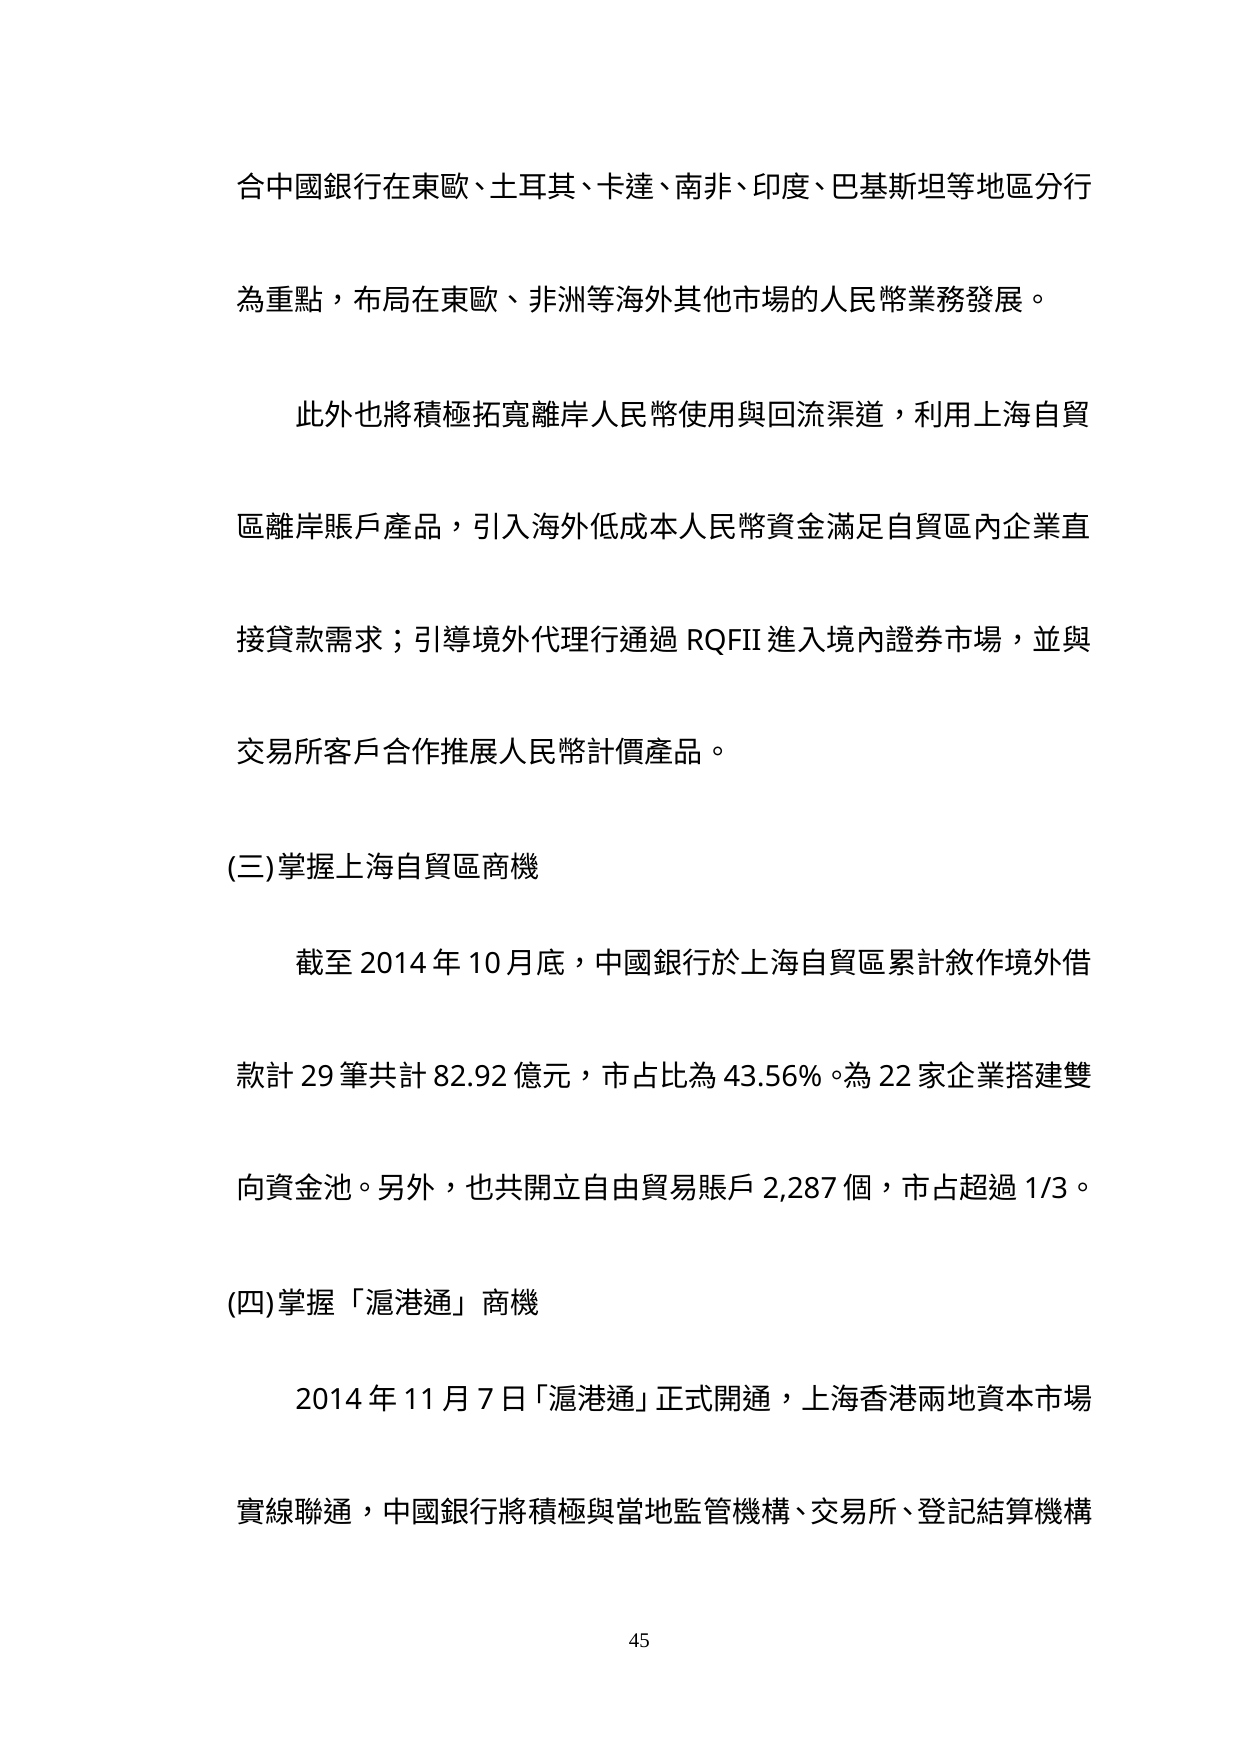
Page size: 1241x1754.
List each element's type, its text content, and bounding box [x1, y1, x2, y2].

text 2014年11月7日「滬港通」正式開通，上海香港兩地資本市場實線聯通，中國銀行將積極與當地監管機構、交易所、登記結算機構 [236, 1360, 1092, 1547]
text 配合海外人民幣清算中心建設，鎖定以法蘭克福、巴黎、台北、香港、雪梨人民幣清算中心為主線，深化跨境人民幣業務發展。另結合中國銀行在東歐、土耳其、卡達、南非、印度、巴基斯坦等地區分行為重點，布局在東歐、非洲等海外其他市場的人民幣業務發展。 [236, 148, 1092, 335]
text 截至2014年10月底，中國銀行於上海自貿區累計敘作境外借款計29筆共計82.92億元，市占比為43.56%。為22家企業搭建雙向資金池。另外，也共開立自由貿易賬戶2,287個，市占超過1/3。 [236, 924, 1092, 1224]
text 此外也將積極拓寬離岸人民幣使用與回流渠道，利用上海自貿區離岸賬戶產品，引入海外低成本人民幣資金滿足自貿區內企業直接貸款需求；引導境外代理行通過RQFII進入境內證券市場，並與交易所客戶合作推展人民幣計價產品。 [236, 375, 1092, 788]
list 掌握上海自貿區商機 [227, 827, 1092, 902]
list 掌握「滬港通」商機 [227, 1263, 1092, 1338]
